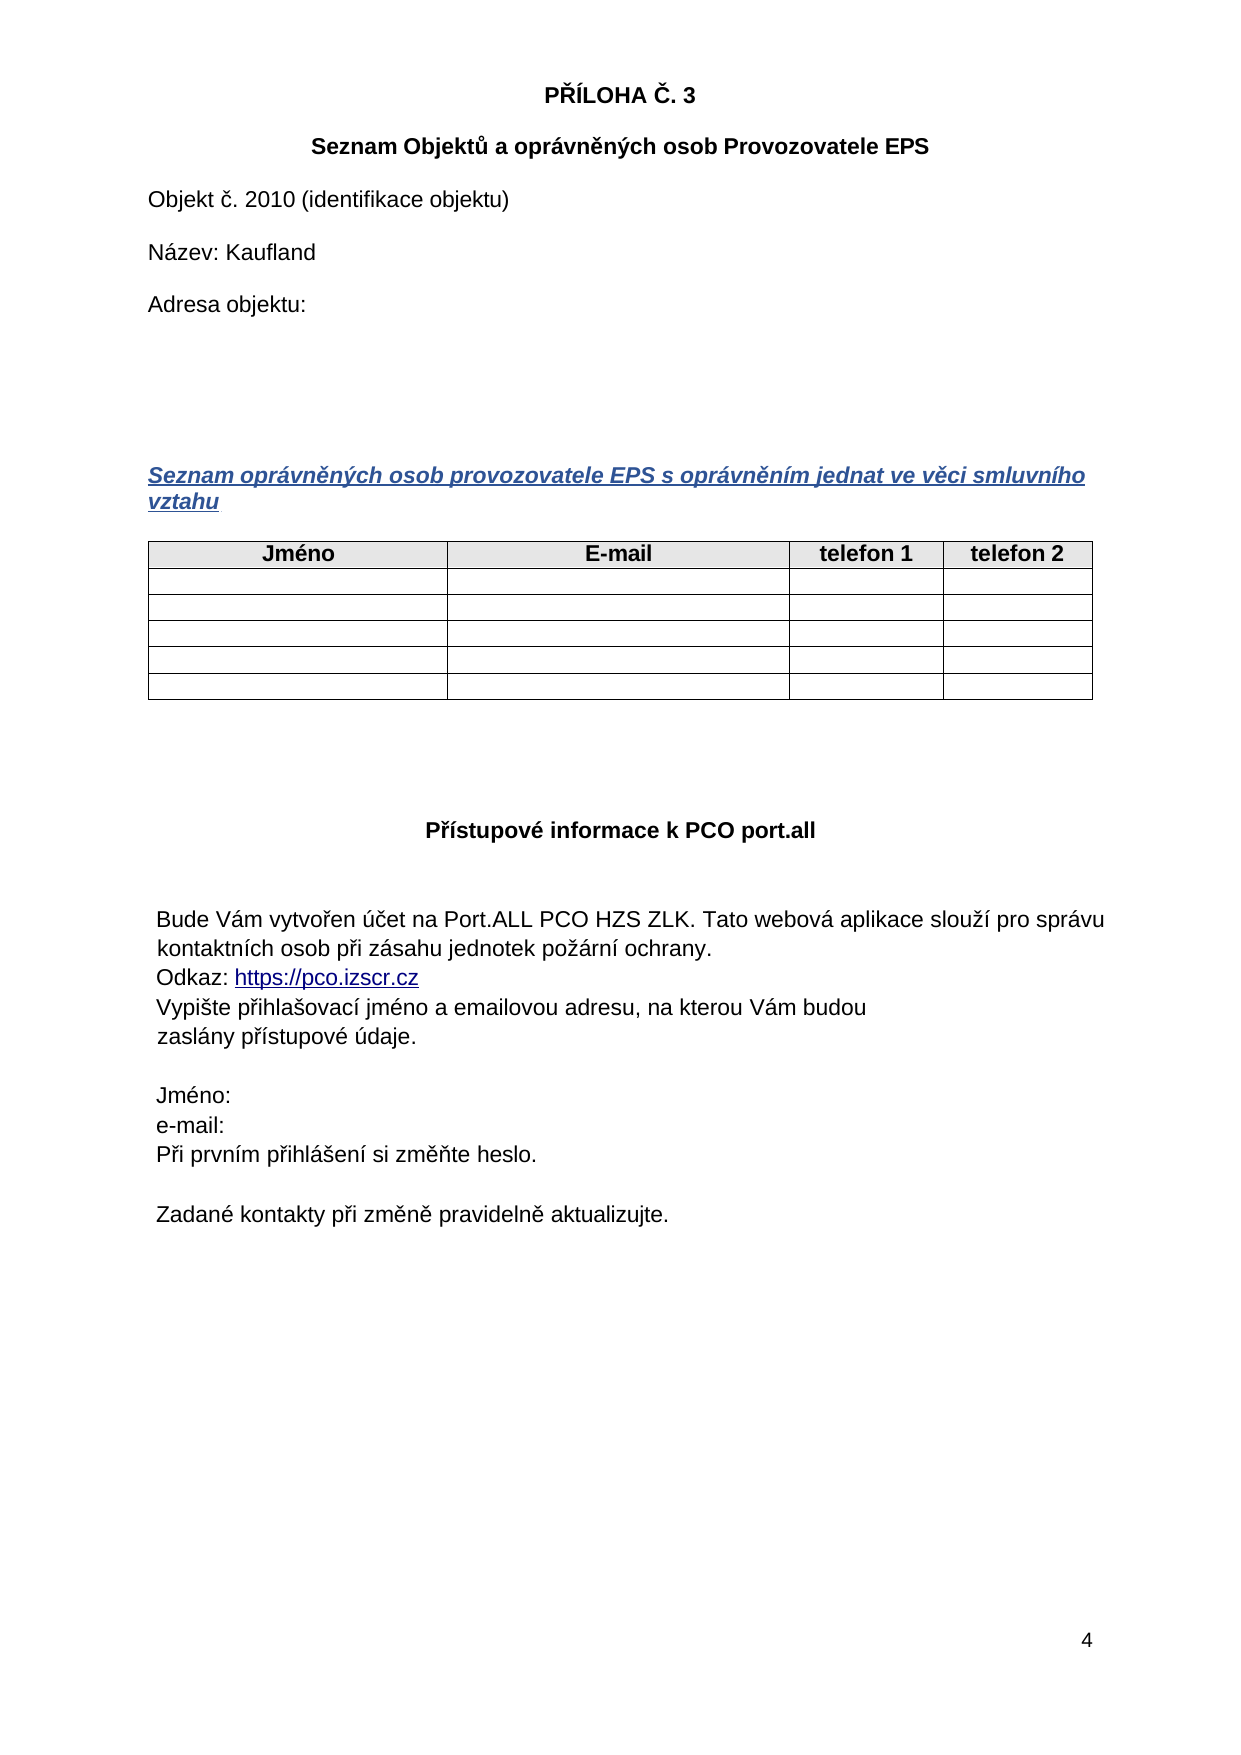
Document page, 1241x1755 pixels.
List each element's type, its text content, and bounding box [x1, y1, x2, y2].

table_cell [149, 595, 447, 620]
table_cell [944, 674, 1092, 699]
subtitle PŘÍLOHA Č. 3 [133, 82, 1108, 108]
table_cell [944, 621, 1092, 646]
text Seznam oprávněných osob provozovatele EPS s oprávněním jednat ve věci smluvního [148, 462, 1108, 488]
table_cell [944, 647, 1092, 672]
table_cell [448, 621, 789, 646]
text Přístupové informace k PCO port.all [163, 817, 1078, 843]
table_cell [448, 647, 789, 672]
text Bude Vám vytvořen účet na Port.ALL PCO HZS ZLK. Tato webová aplikace slouží pro správu kontaktních osob při zásahu jednotek požární ochrany. [156, 906, 1108, 961]
table_cell [448, 674, 789, 699]
table_header E-mail [448, 542, 789, 567]
table_cell [790, 569, 943, 593]
text Při prvním přihlášení si změňte heslo. [156, 1141, 1108, 1168]
table_cell [944, 595, 1092, 620]
table_cell [790, 674, 943, 699]
table_cell [944, 569, 1092, 593]
table_cell [790, 647, 943, 672]
table_header telefon 1 [790, 542, 943, 567]
table_cell [790, 621, 943, 646]
text e-mail: [156, 1112, 1108, 1138]
text Vypište přihlašovací jméno a emailovou adresu, na kterou Vám budou zaslány přístupové údaje. [156, 994, 928, 1049]
text Jméno: [156, 1082, 1108, 1108]
table_cell [149, 647, 447, 672]
table_cell [149, 674, 447, 699]
table_cell [790, 595, 943, 620]
text Seznam Objektů a oprávněných osob Provozovatele EPS [162, 133, 1078, 159]
text Odkaz: https://pco.izscr.cz [156, 964, 1108, 990]
text vztahu [148, 488, 1108, 515]
text Název: Kaufland [148, 239, 1108, 265]
text Adresa objektu: [148, 291, 1108, 318]
table_header telefon 2 [944, 542, 1092, 567]
text Objekt č. 2010 (identifikace objektu) [148, 186, 1108, 212]
table_header Jméno [149, 542, 447, 567]
table_cell [448, 569, 789, 593]
table_cell [149, 569, 447, 593]
table_cell [149, 621, 447, 646]
table_cell [448, 595, 789, 620]
text Zadané kontakty při změně pravidelně aktualizujte. [156, 1201, 1108, 1228]
